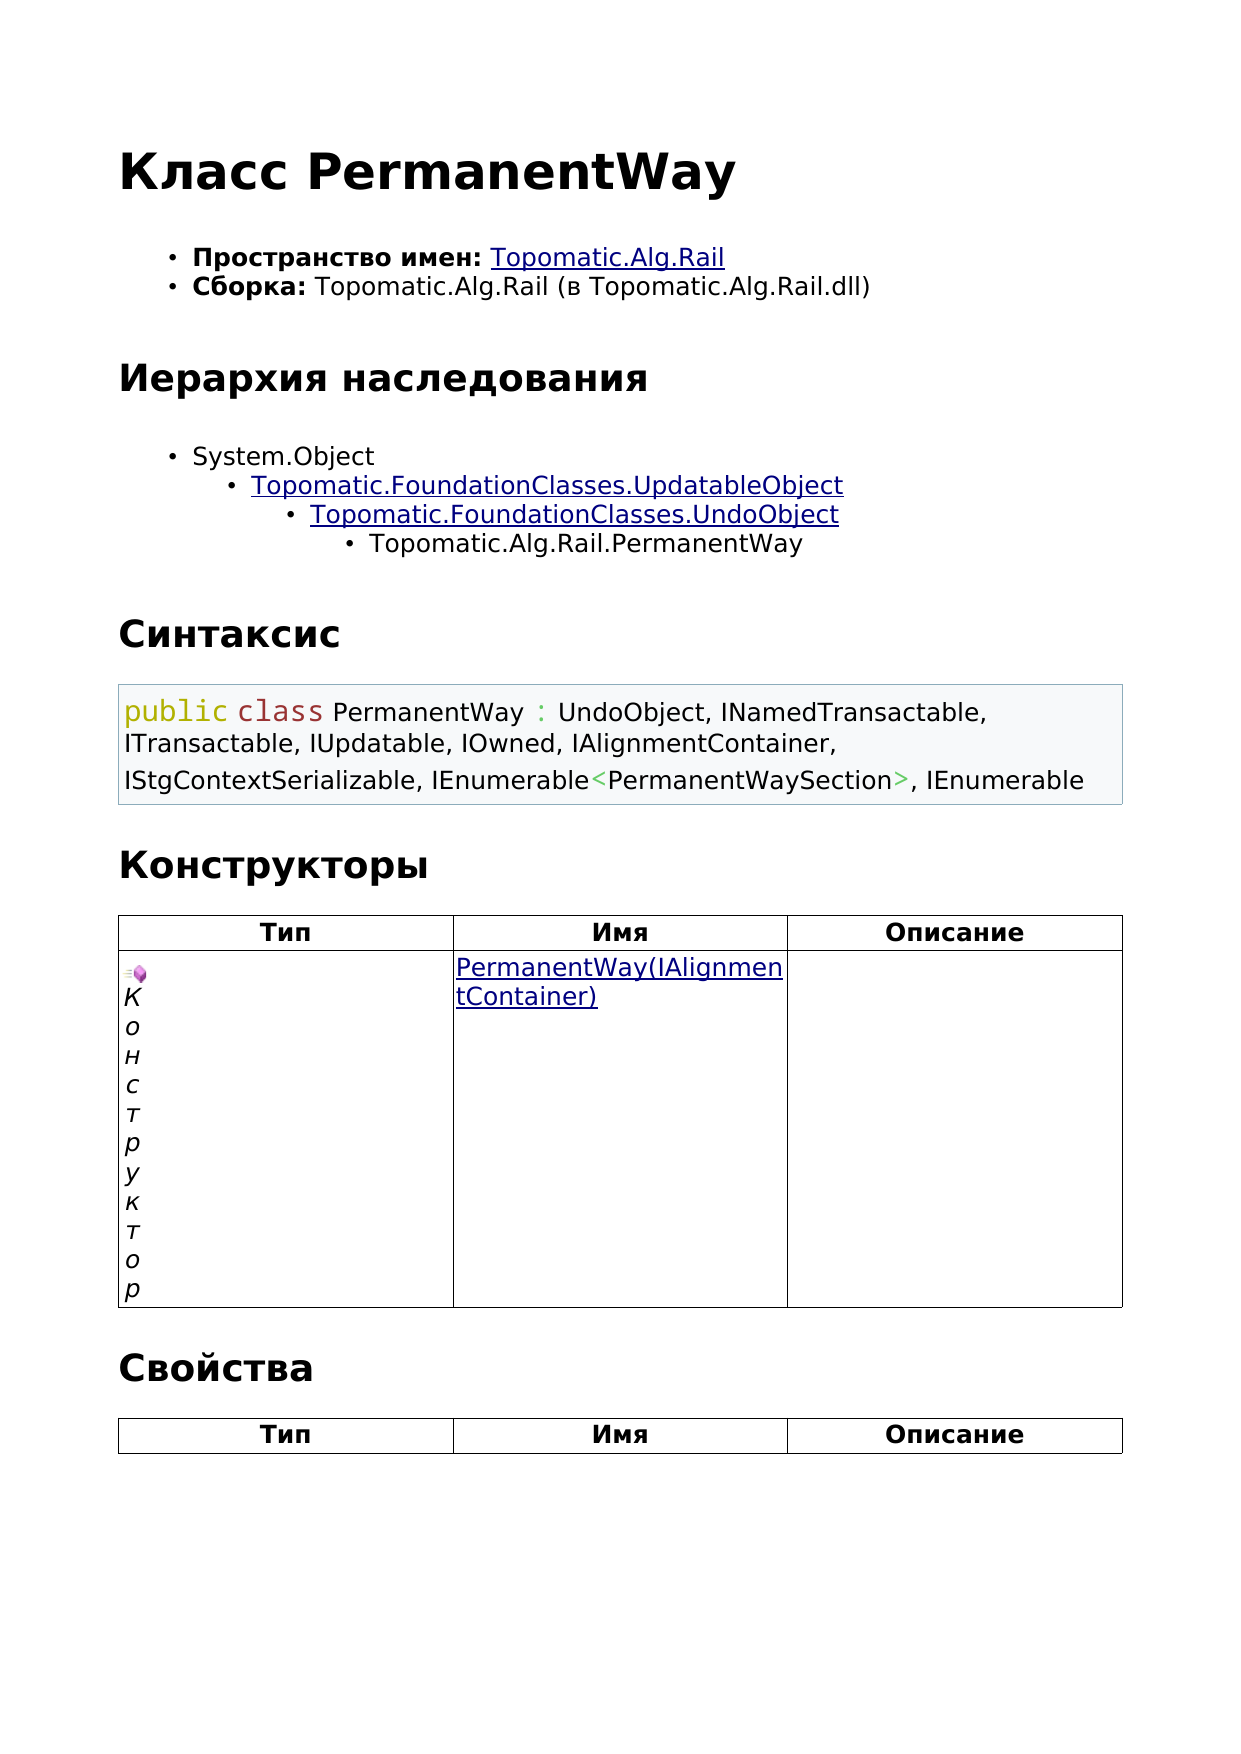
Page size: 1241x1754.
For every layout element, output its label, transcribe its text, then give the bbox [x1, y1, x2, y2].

subtitle Синтаксис [118, 613, 1122, 657]
table_cell PermanentWay(IAlignmentContainer) [454, 951, 787, 1307]
table_cell [119, 951, 453, 1307]
subtitle Иерархия наследования [118, 356, 1122, 400]
table_header Имя [454, 916, 787, 950]
table_header public class PermanentWay : UndoObject, INamedTransactable, ITransactable, IUpdatable, IOwned, IAlignmentContainer, IStgContextSerializable, IEnumerable<PermanentWaySection>, IEnumerable [119, 685, 1122, 804]
table_cell [788, 951, 1122, 1307]
subtitle Свойства [118, 1346, 1122, 1390]
table_header Тип [119, 1419, 453, 1452]
table_header Имя [454, 1419, 787, 1452]
table_header Описание [788, 916, 1122, 950]
list Сборка: Topomatic.Alg.Rail (в Topomatic.Alg.Rail.dll) [177, 272, 1122, 302]
subtitle Класс PermanentWay [118, 143, 1122, 201]
list Topomatic.FoundationClasses.UpdatableObject [236, 471, 1122, 500]
subtitle Конструкторы [118, 844, 1122, 888]
list Topomatic.Alg.Rail.PermanentWay [354, 529, 1122, 558]
table_header Описание [788, 1419, 1122, 1452]
list Пространство имен: Topomatic.Alg.Rail [177, 243, 1122, 272]
picture [121, 965, 147, 983]
table_header Тип [119, 916, 453, 950]
list Topomatic.FoundationClasses.UndoObject [295, 500, 1122, 529]
list System.Object [177, 442, 1122, 471]
